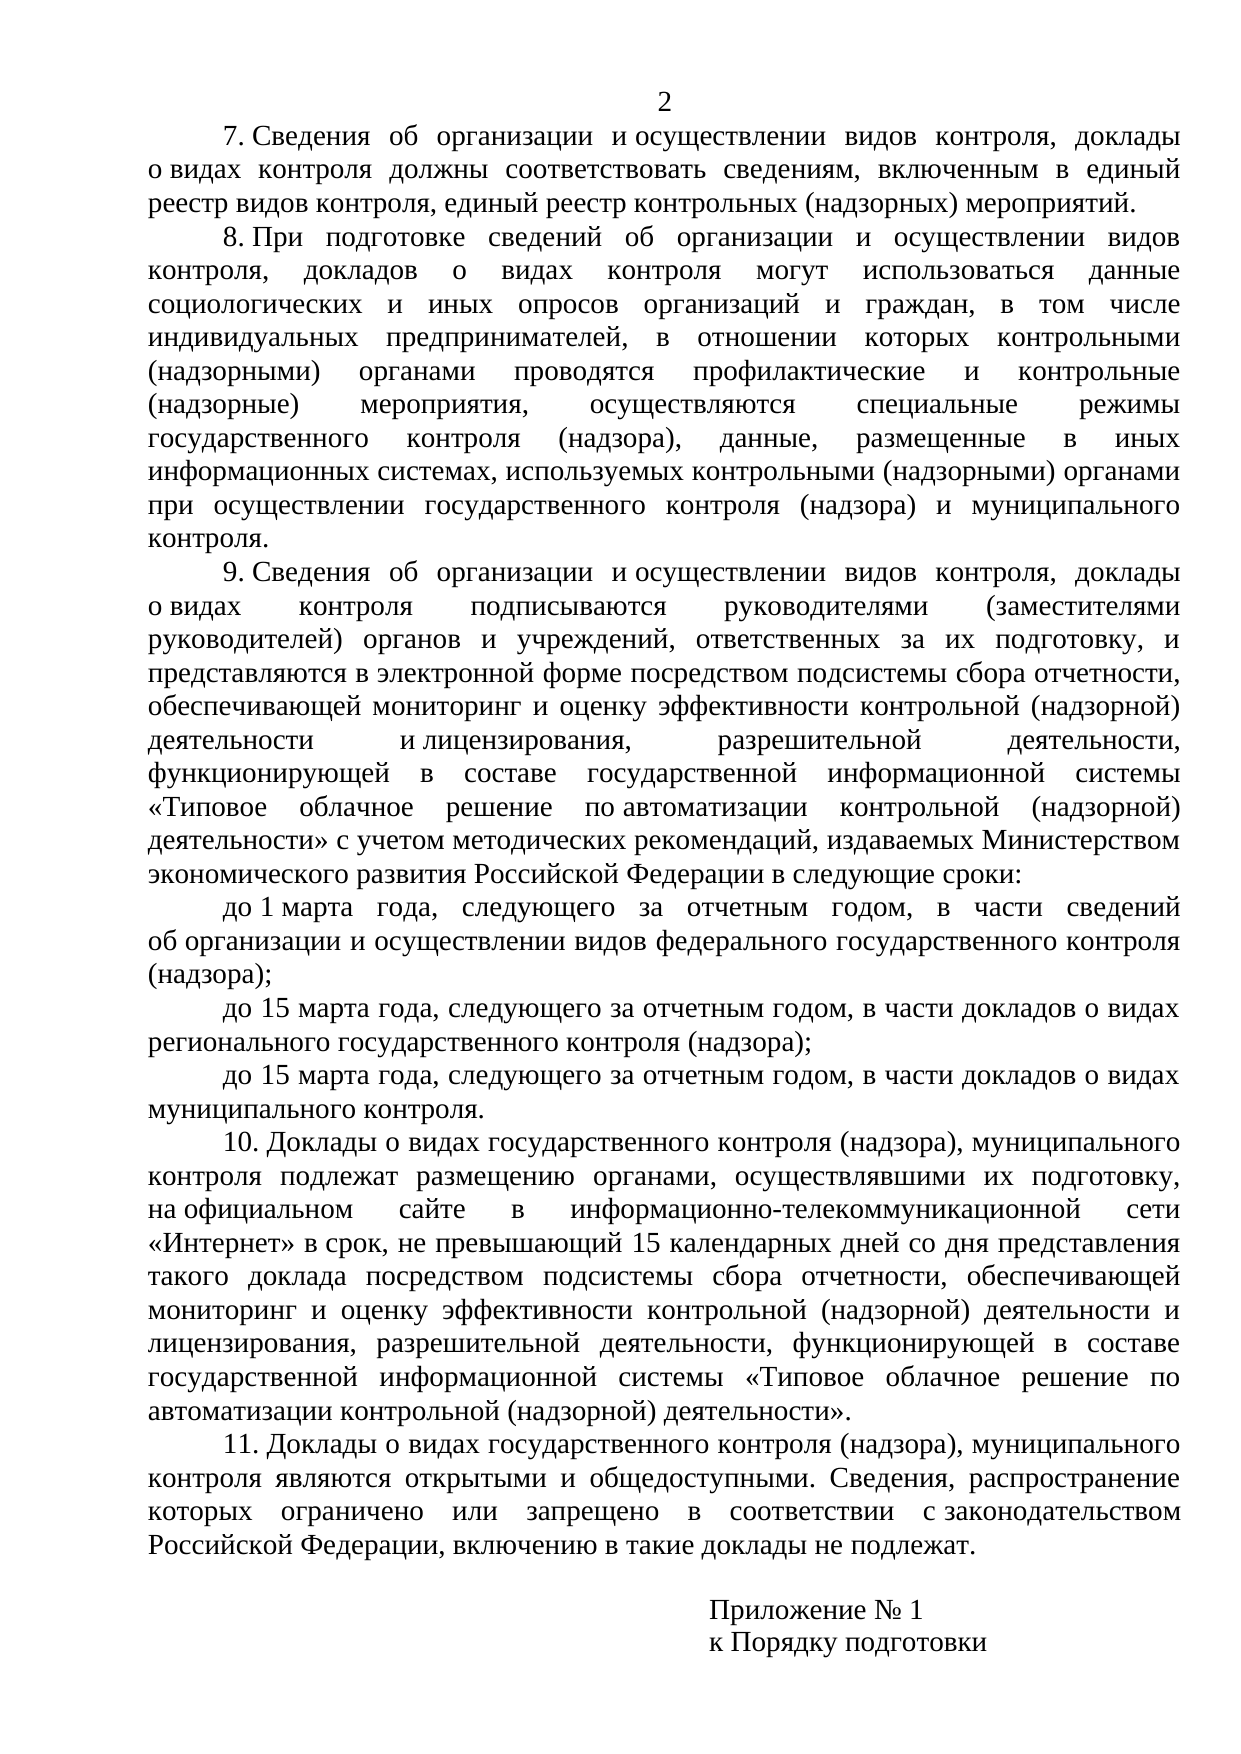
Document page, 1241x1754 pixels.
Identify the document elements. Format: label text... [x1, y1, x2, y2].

text 10. Доклады о видах государственного контроля (надзора), муниципального контроля подлежат размещению органами, осуществлявшими их подготовку, на официальном сайте в информационно-телекоммуникационной сети «Интернет» в срок, не превышающий 15 календарных дней со дня представления такого доклада посредством подсистемы сбора отчетности, обеспечивающей мониторинг и оценку эффективности контрольной (надзорной) деятельности и лицензирования, разрешительной деятельности, функционирующей в составе государственной информационной системы «Типовое облачное решение по автоматизации контрольной (надзорной) деятельности». [148, 1124, 1181, 1426]
text до 15 марта года, следующего за отчетным годом, в части докладов о видах регионального государственного контроля (надзора); [148, 990, 1181, 1057]
text до 15 марта года, следующего за отчетным годом, в части докладов о видах муниципального контроля. [148, 1057, 1181, 1124]
text до 1 марта года, следующего за отчетным годом, в части сведений об организации и осуществлении видов федерального государственного контроля (надзора); [148, 889, 1181, 990]
text 11. Доклады о видах государственного контроля (надзора), муниципального контроля являются открытыми и общедоступными. Сведения, распространение которых ограничено или запрещено в соответствии с законодательством Российской Федерации, включению в такие доклады не подлежат. [148, 1426, 1181, 1560]
text 7. Сведения об организации и осуществлении видов контроля, доклады о видах контроля должны соответствовать сведениям, включенным в единый реестр видов контроля, единый реестр контрольных (надзорных) мероприятий. [148, 118, 1181, 219]
text Приложение № 1 [709, 1594, 1181, 1626]
text 9. Сведения об организации и осуществлении видов контроля, доклады о видах контроля подписываются руководителями (заместителями руководителей) органов и учреждений, ответственных за их подготовку, и представляются в электронной форме посредством подсистемы сбора отчетности, обеспечивающей мониторинг и оценку эффективности контрольной (надзорной) деятельности и лицензирования, разрешительной деятельности, функционирующей в составе государственной информационной системы «Типовое облачное решение по автоматизации контрольной (надзорной) деятельности» с учетом методических рекомендаций, издаваемых Министерством экономического развития Российской Федерации в следующие сроки: [148, 554, 1181, 889]
text к Порядку подготовки [709, 1626, 1181, 1657]
text 8. При подготовке сведений об организации и осуществлении видов контроля, докладов о видах контроля могут использоваться данные социологических и иных опросов организаций и граждан, в том числе индивидуальных предпринимателей, в отношении которых контрольными (надзорными) органами проводятся профилактические и контрольные (надзорные) мероприятия, осуществляются специальные режимы государственного контроля (надзора), данные, размещенные в иных информационных системах, используемых контрольными (надзорными) органами при осуществлении государственного контроля (надзора) и муниципального контроля. [148, 219, 1181, 554]
